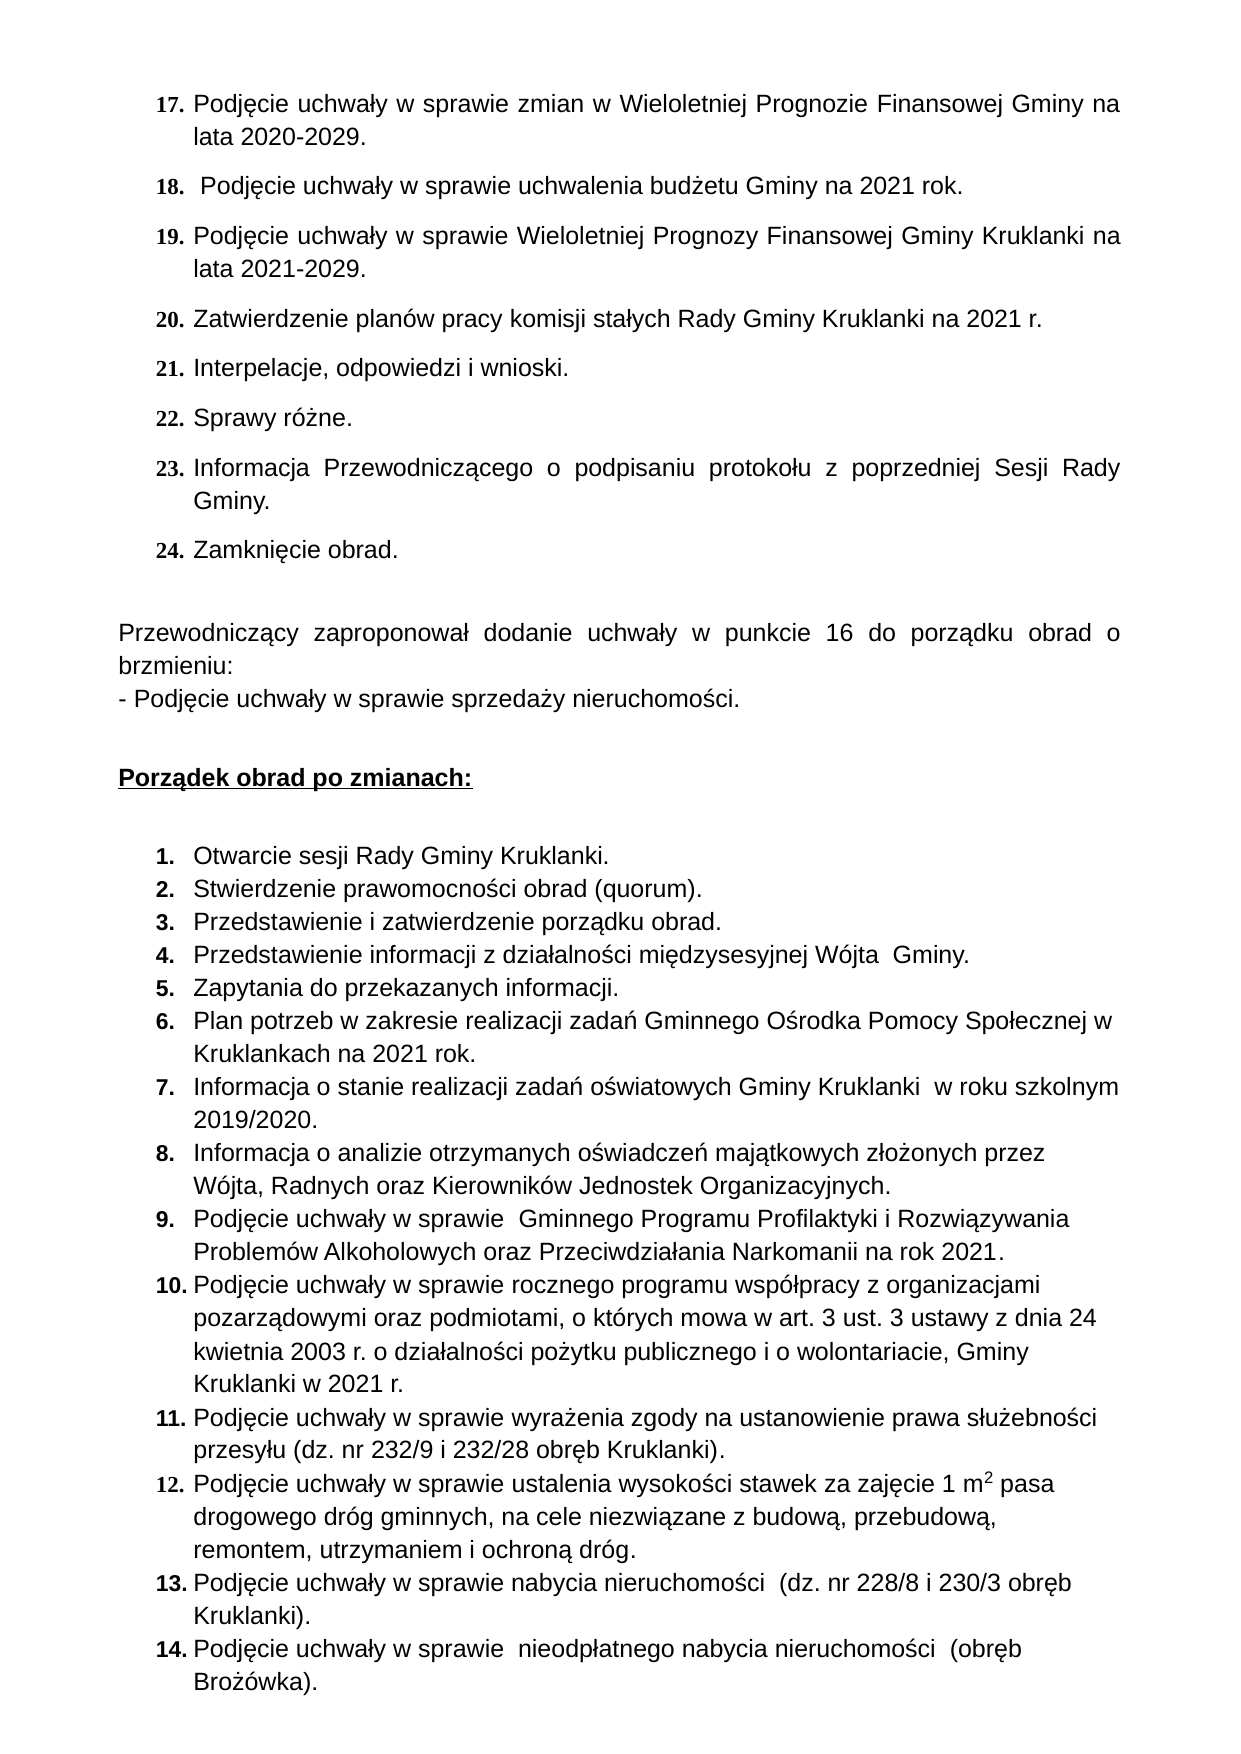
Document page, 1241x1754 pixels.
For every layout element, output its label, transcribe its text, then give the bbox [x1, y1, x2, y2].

list Podjęcie uchwały w sprawie nabycia nieruchomości (dz. nr 228/8 i 230/3 obręb Kruklanki). [156, 1568, 1122, 1629]
list Zapytania do przekazanych informacji. [156, 973, 1122, 1002]
list Podjęcie uchwały w sprawie Wieloletniej Prognozy Finansowej Gminy Kruklanki na lata 2021-2029. [156, 221, 1122, 283]
list Podjęcie uchwały w sprawie rocznego programu współpracy z organizacjami pozarządowymi oraz podmiotami, o których mowa w art. 3 ust. 3 ustawy z dnia 24 kwietnia 2003 r. o działalności pożytku publicznego i o wolontariacie, Gminy Kruklanki w 2021 r. [156, 1270, 1122, 1398]
list Przedstawienie informacji z działalności międzysesyjnej Wójta Gminy. [156, 940, 1122, 969]
list Stwierdzenie prawomocności obrad (quorum). [156, 874, 1122, 903]
list Zatwierdzenie planów pracy komisji stałych Rady Gminy Kruklanki na 2021 r. [156, 304, 1122, 332]
list Podjęcie uchwały w sprawie nieodpłatnego nabycia nieruchomości (obręb Brożówka). [156, 1634, 1122, 1695]
list Podjęcie uchwały w sprawie ustalenia wysokości stawek za zajęcie 1 m2 pasa drogowego dróg gminnych, na cele niezwiązane z budową, przebudową, remontem, utrzymaniem i ochroną dróg. [156, 1468, 1122, 1563]
list Podjęcie uchwały w sprawie wyrażenia zgody na ustanowienie prawa służebności przesyłu (dz. nr 232/9 i 232/28 obręb Kruklanki). [156, 1402, 1122, 1464]
text Przewodniczący zaproponował dodanie uchwały w punkcie 16 do porządku obrad o brzmieniu: [118, 618, 1122, 680]
list Informacja o stanie realizacji zadań oświatowych Gminy Kruklanki w roku szkolnym 2019/2020. [156, 1072, 1122, 1134]
list Sprawy różne. [156, 403, 1122, 432]
list Podjęcie uchwały w sprawie uchwalenia budżetu Gminy na 2021 rok. [156, 171, 1122, 200]
text - Podjęcie uchwały w sprawie sprzedaży nieruchomości. [118, 684, 1122, 713]
list Otwarcie sesji Rady Gminy Kruklanki. [156, 841, 1122, 870]
list Zamknięcie obrad. [156, 536, 1122, 564]
list Informacja o analizie otrzymanych oświadczeń majątkowych złożonych przez Wójta, Radnych oraz Kierowników Jednostek Organizacyjnych. [156, 1138, 1122, 1200]
list Przedstawienie i zatwierdzenie porządku obrad. [156, 907, 1122, 936]
list Podjęcie uchwały w sprawie zmian w Wieloletniej Prognozie Finansowej Gminy na lata 2020-2029. [156, 89, 1122, 150]
list Plan potrzeb w zakresie realizacji zadań Gminnego Ośrodka Pomocy Społecznej w Kruklankach na 2021 rok. [156, 1006, 1122, 1068]
list Interpelacje, odpowiedzi i wnioski. [156, 353, 1122, 382]
text Porządek obrad po zmianach: [118, 763, 1122, 791]
list Informacja Przewodniczącego o podpisaniu protokołu z poprzedniej Sesji Rady Gminy. [156, 453, 1122, 514]
list Podjęcie uchwały w sprawie Gminnego Programu Profilaktyki i Rozwiązywania Problemów Alkoholowych oraz Przeciwdziałania Narkomanii na rok 2021. [156, 1204, 1122, 1266]
